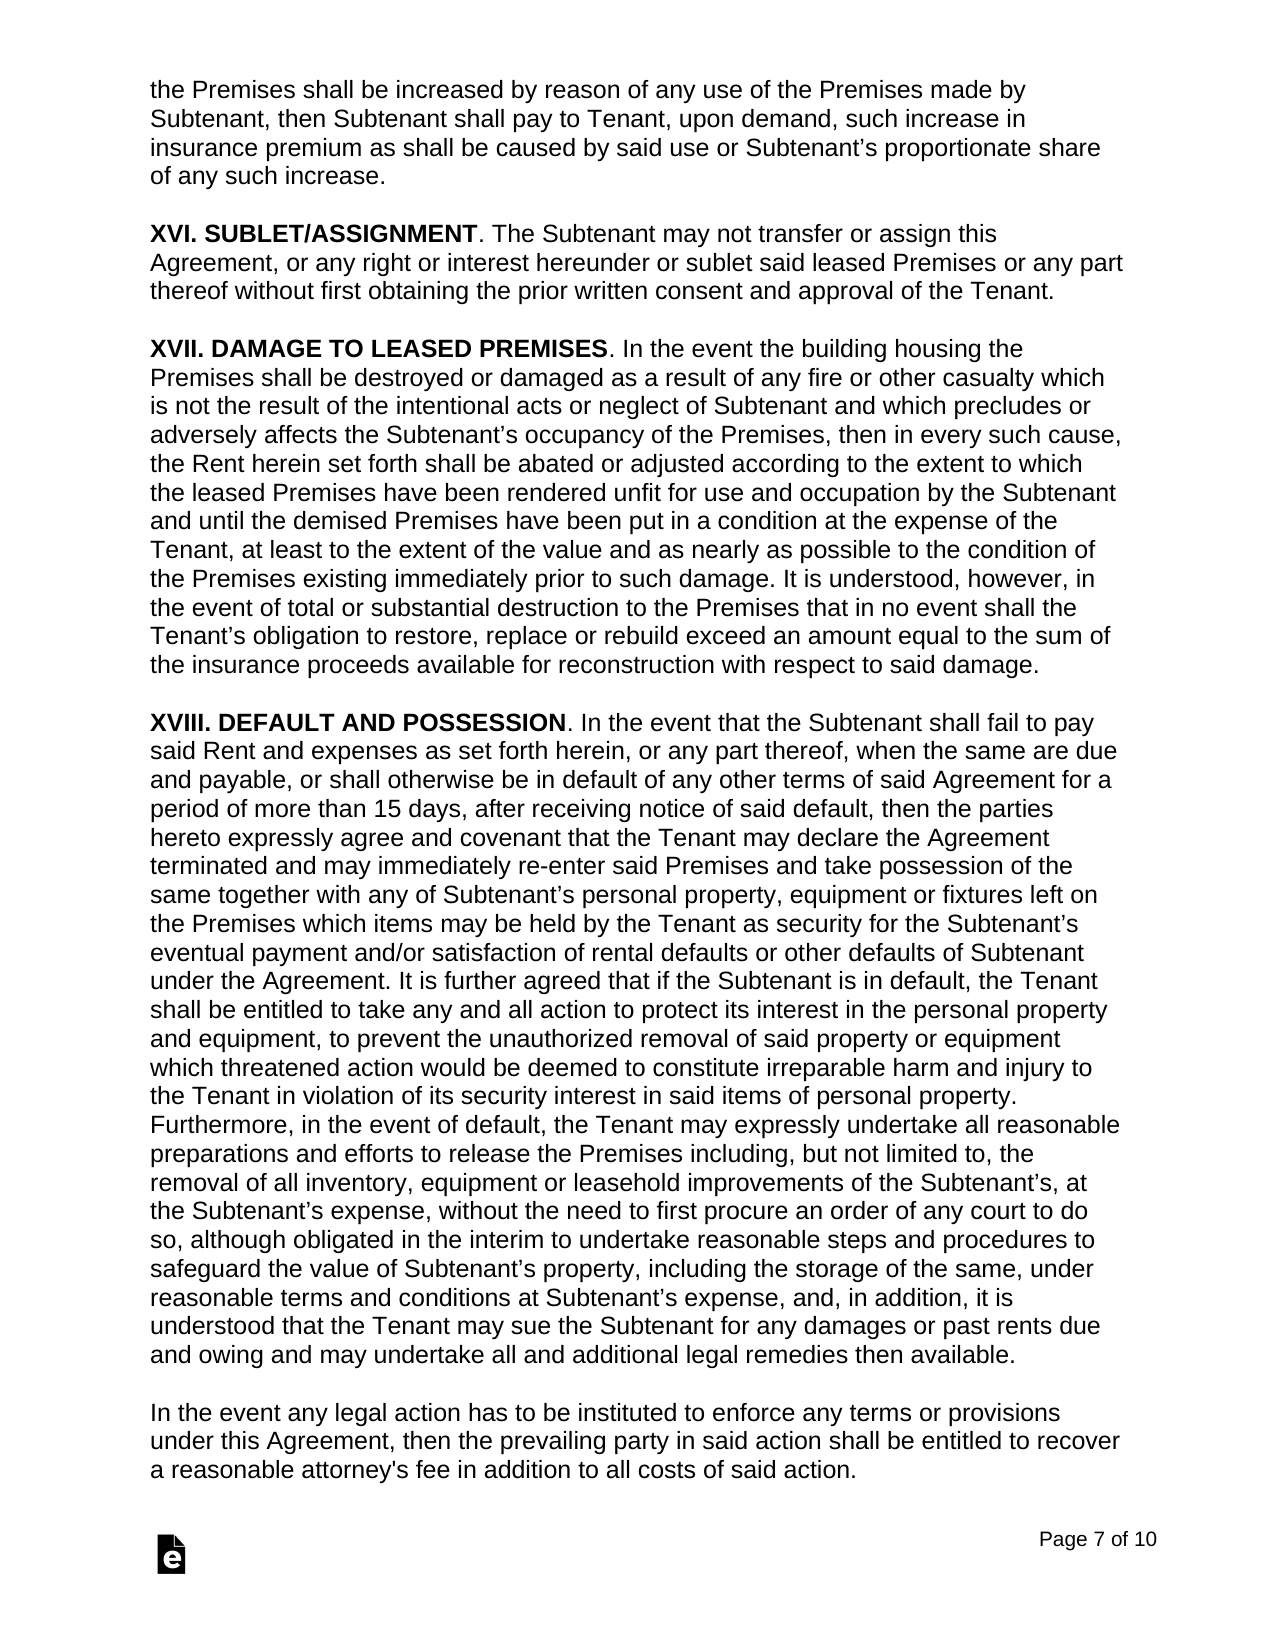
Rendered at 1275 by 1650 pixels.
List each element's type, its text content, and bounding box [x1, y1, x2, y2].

text the Premises shall be increased by reason of any use of the Premises made by Subtenant, then Subtenant shall pay to Tenant, upon demand, such increase in insurance premium as shall be caused by said use or Subtenant’s proportionate share of any such increase. [150, 75, 1125, 190]
text XVIII. DEFAULT AND POSSESSION. In the event that the Subtenant shall fail to pay said Rent and expenses as set forth herein, or any part thereof, when the same are due and payable, or shall otherwise be in default of any other terms of said Agreement for a period of more than 15 days, after receiving notice of said default, then the parties hereto expressly agree and covenant that the Tenant may declare the Agreement terminated and may immediately re-enter said Premises and take possession of the same together with any of Subtenant’s personal property, equipment or fixtures left on the Premises which items may be held by the Tenant as security for the Subtenant’s eventual payment and/or satisfaction of rental defaults or other defaults of Subtenant under the Agreement. It is further agreed that if the Subtenant is in default, the Tenant shall be entitled to take any and all action to protect its interest in the personal property and equipment, to prevent the unauthorized removal of said property or equipment which threatened action would be deemed to constitute irreparable harm and injury to the Tenant in violation of its security interest in said items of personal property. Furthermore, in the event of default, the Tenant may expressly undertake all reasonable preparations and efforts to release the Premises including, but not limited to, the removal of all inventory, equipment or leasehold improvements of the Subtenant’s, at the Subtenant’s expense, without the need to first procure an order of any court to do so, although obligated in the interim to undertake reasonable steps and procedures to safeguard the value of Subtenant’s property, including the storage of the same, under reasonable terms and conditions at Subtenant’s expense, and, in addition, it is understood that the Tenant may sue the Subtenant for any damages or past rents due and owing and may undertake all and additional legal remedies then available. [150, 707, 1125, 1369]
text XVII. DAMAGE TO LEASED PREMISES. In the event the building housing the Premises shall be destroyed or damaged as a result of any fire or other casualty which is not the result of the intentional acts or neglect of Subtenant and which precludes or adversely affects the Subtenant’s occupancy of the Premises, then in every such cause, the Rent herein set forth shall be abated or adjusted according to the extent to which the leased Premises have been rendered unfit for use and occupation by the Subtenant and until the demised Premises have been put in a condition at the expense of the Tenant, at least to the extent of the value and as nearly as possible to the condition of the Premises existing immediately prior to such damage. It is understood, however, in the event of total or substantial destruction to the Premises that in no event shall the Tenant’s obligation to restore, replace or rebuild exceed an amount equal to the sum of the insurance proceeds available for reconstruction with respect to said damage. [150, 334, 1125, 679]
text XVI. SUBLET/ASSIGNMENT. The Subtenant may not transfer or assign this Agreement, or any right or interest hereunder or sublet said leased Premises or any part thereof without first obtaining the prior written consent and approval of the Tenant. [150, 219, 1125, 305]
text In the event any legal action has to be instituted to enforce any terms or provisions under this Agreement, then the prevailing party in said action shall be entitled to recover a reasonable attorney's fee in addition to all costs of said action. [150, 1397, 1125, 1484]
